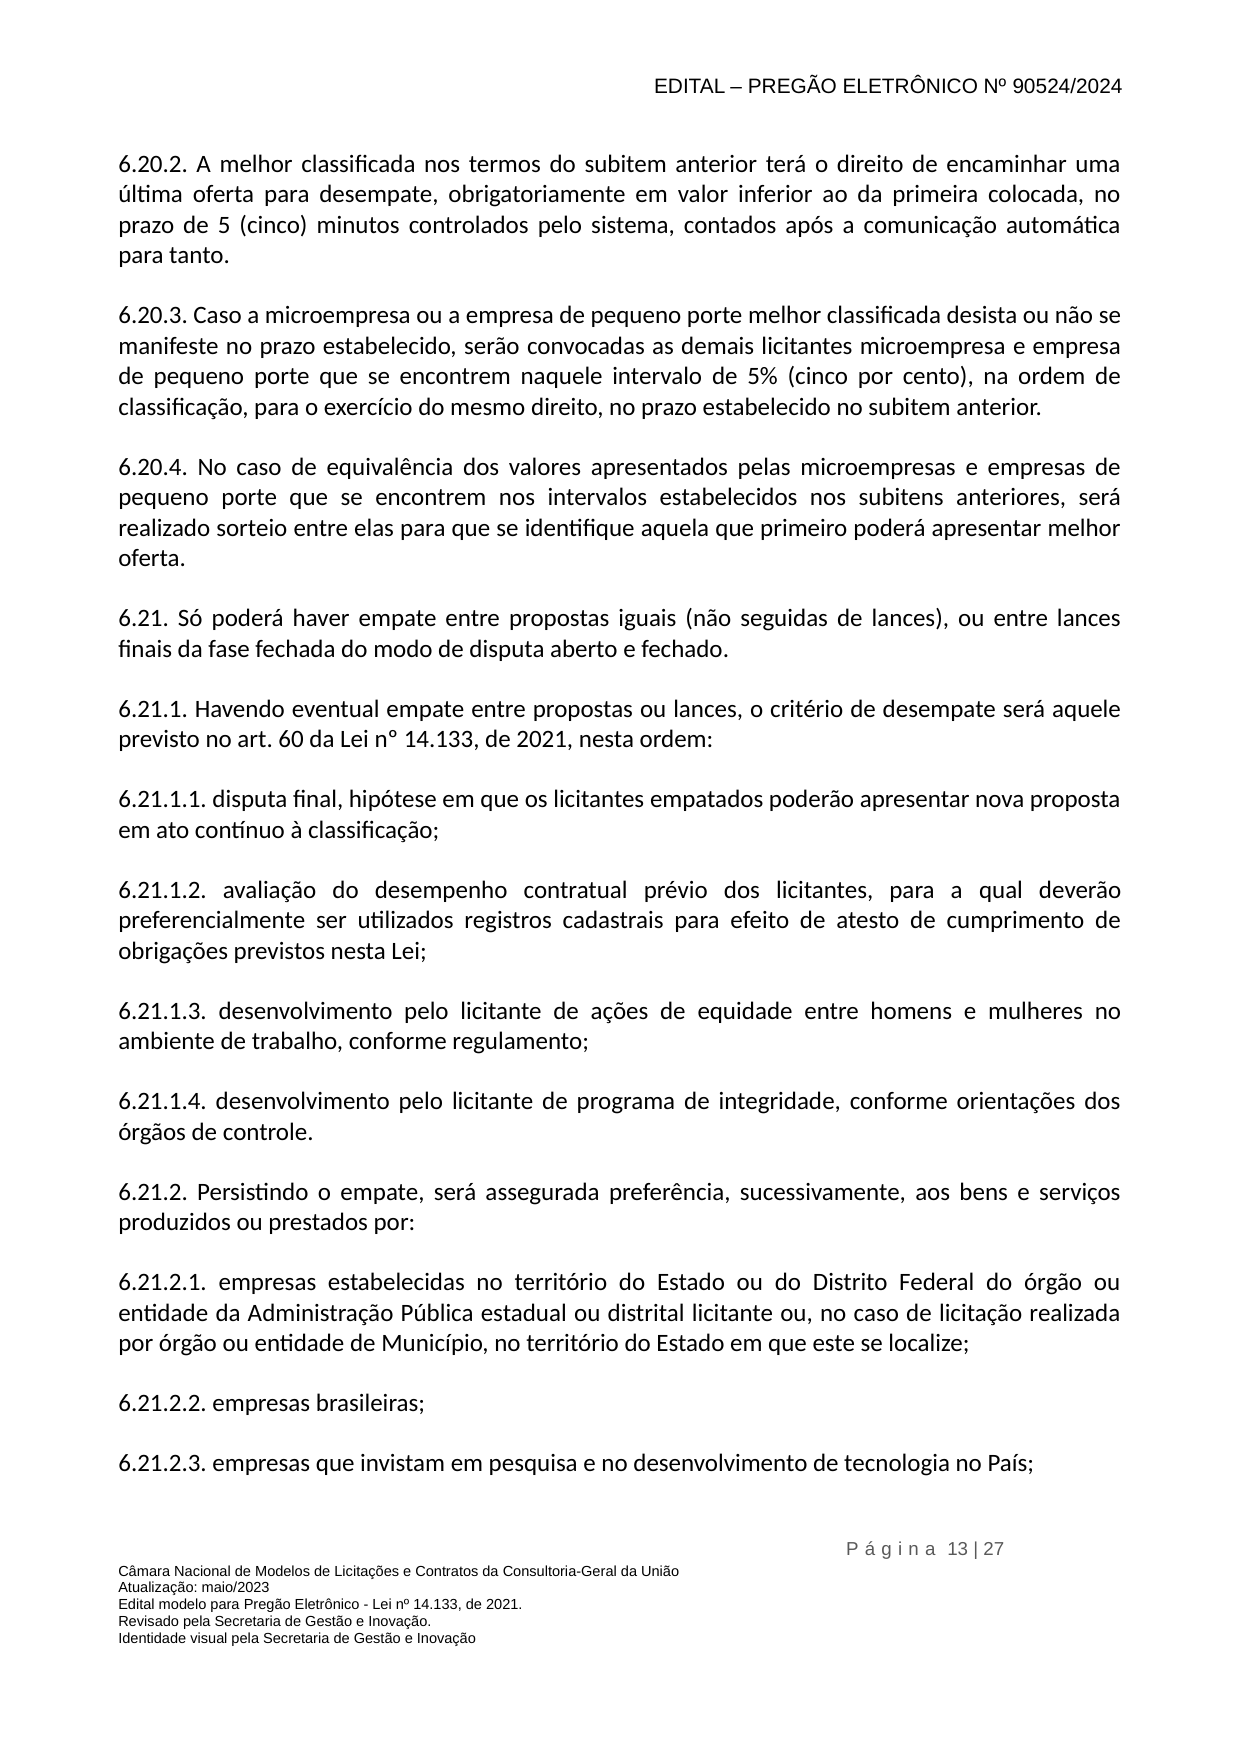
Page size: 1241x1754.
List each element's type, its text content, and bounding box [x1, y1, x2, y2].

text 6.21.1.2. avaliação do desempenho contratual prévio dos licitantes, para a qual deverão preferencialmente ser utilizados registros cadastrais para efeito de atesto de cumprimento de obrigações previstos nesta Lei; [118, 874, 1122, 966]
text 6.21.2.2. empresas brasileiras; [118, 1388, 1122, 1418]
text 6.21.1.4. desenvolvimento pelo licitante de programa de integridade, conforme orientações dos órgãos de controle. [118, 1086, 1122, 1147]
text 6.21.1.1. disputa final, hipótese em que os licitantes empatados poderão apresentar nova proposta em ato contínuo à classificação; [118, 783, 1122, 844]
text 6.21.1. Havendo eventual empate entre propostas ou lances, o critério de desempate será aquele previsto no art. 60 da Lei nº 14.133, de 2021, nesta ordem: [118, 693, 1122, 754]
text 6.21. Só poderá haver empate entre propostas iguais (não seguidas de lances), ou entre lances finais da fase fechada do modo de disputa aberto e fechado. [118, 602, 1122, 663]
text 6.20.4. No caso de equivalência dos valores apresentados pelas microempresas e empresas de pequeno porte que se encontrem nos intervalos estabelecidos nos subitens anteriores, será realizado sorteio entre elas para que se identifique aquela que primeiro poderá apresentar melhor oferta. [118, 451, 1122, 573]
text 6.20.2. A melhor classificada nos termos do subitem anterior terá o direito de encaminhar uma última oferta para desempate, obrigatoriamente em valor inferior ao da primeira colocada, no prazo de 5 (cinco) minutos controlados pelo sistema, contados após a comunicação automática para tanto. [118, 148, 1122, 270]
text 6.20.3. Caso a microempresa ou a empresa de pequeno porte melhor classificada desista ou não se manifeste no prazo estabelecido, serão convocadas as demais licitantes microempresa e empresa de pequeno porte que se encontrem naquele intervalo de 5% (cinco por cento), na ordem de classificação, para o exercício do mesmo direito, no prazo estabelecido no subitem anterior. [118, 299, 1122, 421]
text 6.21.1.3. desenvolvimento pelo licitante de ações de equidade entre homens e mulheres no ambiente de trabalho, conforme regulamento; [118, 995, 1122, 1056]
text 6.21.2.1. empresas estabelecidas no território do Estado ou do Distrito Federal do órgão ou entidade da Administração Pública estadual ou distrital licitante ou, no caso de licitação realizada por órgão ou entidade de Município, no território do Estado em que este se localize; [118, 1267, 1122, 1358]
text 6.21.2. Persistindo o empate, será assegurada preferência, sucessivamente, aos bens e serviços produzidos ou prestados por: [118, 1176, 1122, 1237]
text 6.21.2.3. empresas que invistam em pesquisa e no desenvolvimento de tecnologia no País; [118, 1448, 1122, 1478]
